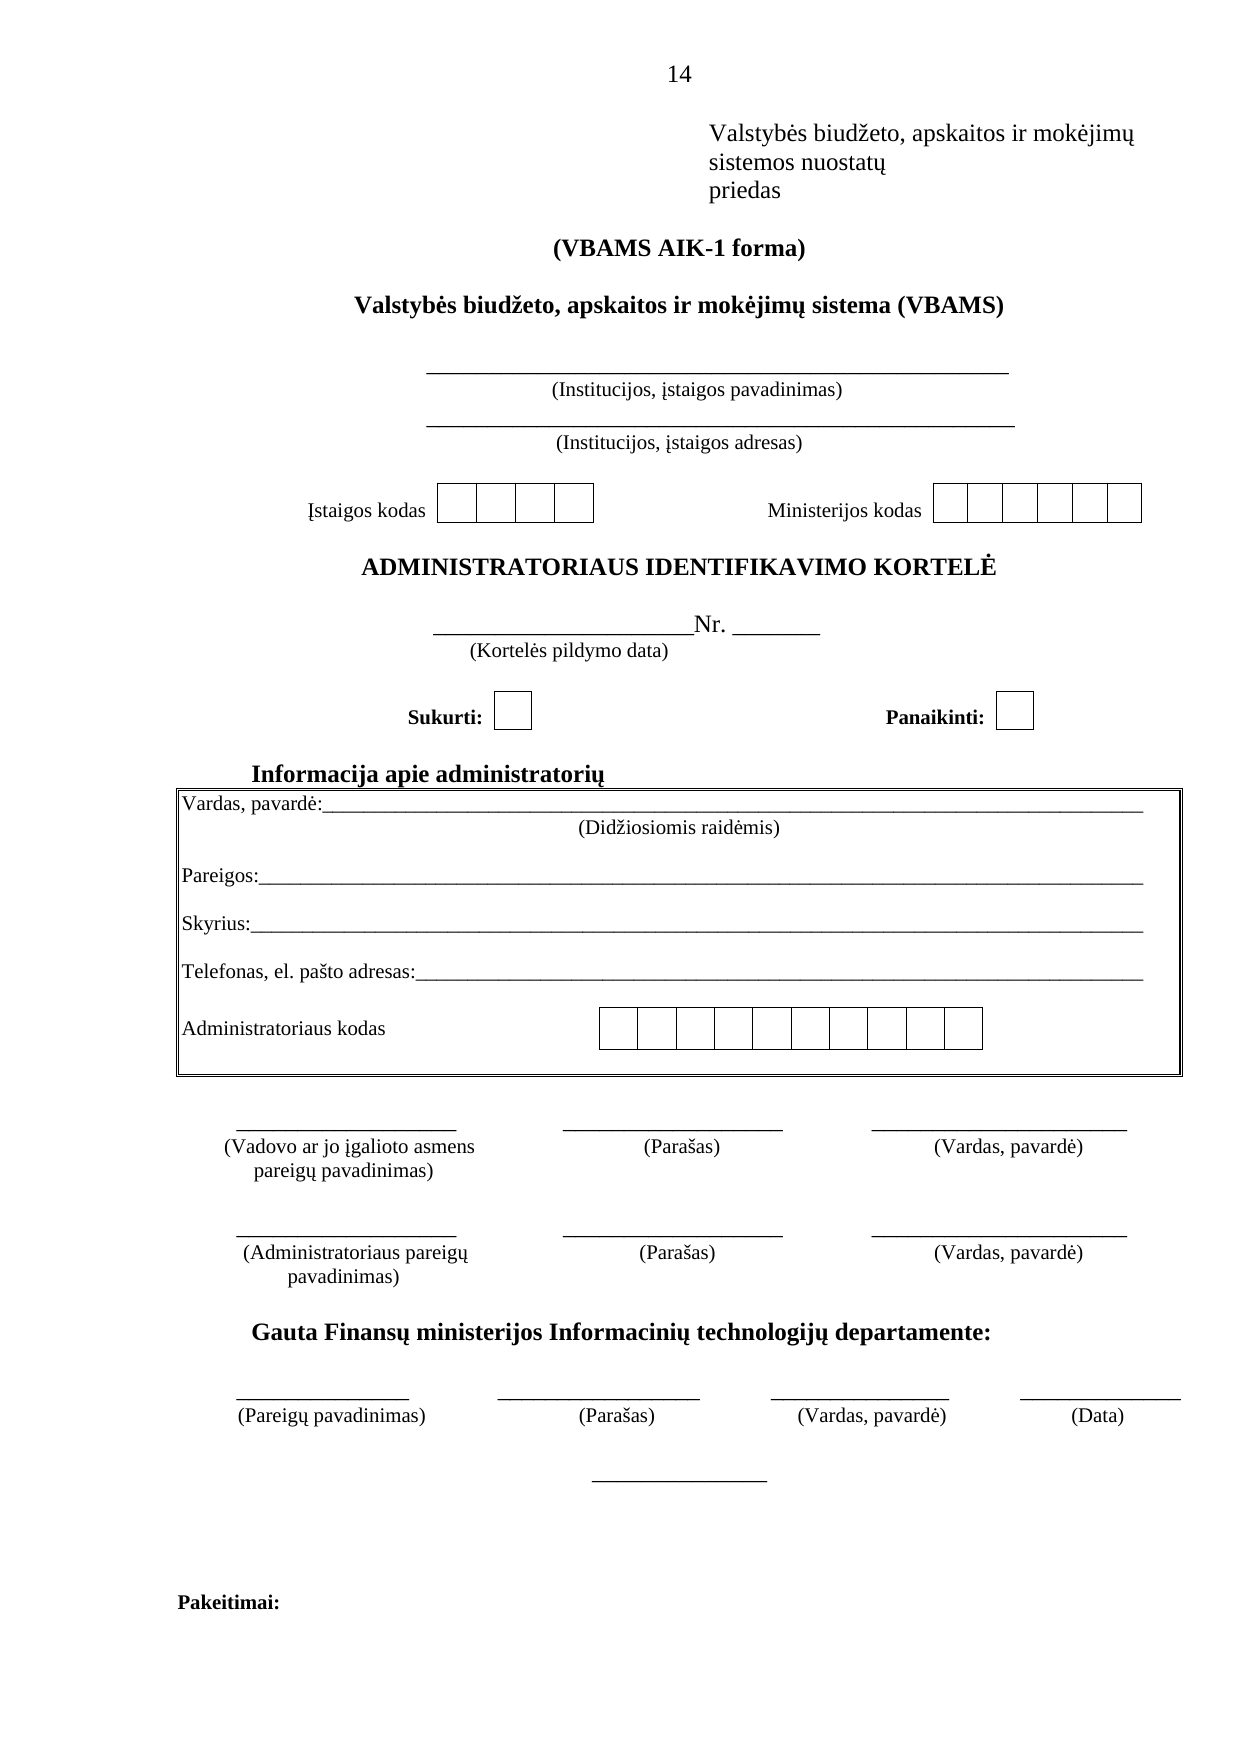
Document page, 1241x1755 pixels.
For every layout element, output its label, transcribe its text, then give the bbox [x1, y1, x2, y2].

table_cell [749, 1050, 753, 1074]
text Pakeitimai: [177, 1590, 1181, 1614]
table_header [1073, 484, 1107, 522]
table_cell [983, 1007, 1179, 1049]
table_cell [494, 1007, 599, 1049]
text (Pareigų pavadinimas) (Parašas) (Vardas, pavardė) (Data) [177, 1403, 1181, 1427]
table_header Sukurti: [324, 691, 494, 729]
table_cell [868, 1008, 906, 1049]
text pareigų pavadinimas) [177, 1158, 1181, 1182]
table_cell [179, 1049, 494, 1074]
table_header [177, 691, 324, 729]
table_cell [864, 1050, 868, 1074]
table_cell [825, 1050, 829, 1074]
table_cell [902, 1050, 906, 1074]
text priedas [177, 176, 1181, 204]
text (Institucijos, įstaigos adresas) [177, 430, 1181, 454]
table_cell [715, 1050, 719, 1074]
table_cell [907, 1008, 944, 1049]
table_cell [983, 1049, 1179, 1074]
text Valstybės biudžeto, apskaitos ir mokėjimų sistema (VBAMS) [177, 291, 1181, 319]
table_cell [753, 1050, 757, 1074]
table_cell [945, 1050, 949, 1074]
table_cell [791, 1050, 795, 1074]
table_cell [638, 1008, 676, 1049]
table_header [516, 484, 554, 522]
text ______________ [177, 1456, 1181, 1485]
table_header [495, 692, 531, 729]
table_cell [979, 1050, 983, 1074]
table_cell [868, 1050, 872, 1074]
table_header [555, 484, 593, 522]
table_cell [710, 1050, 714, 1074]
table_header [968, 484, 1002, 522]
table_header [532, 691, 802, 729]
table_cell [787, 1050, 791, 1074]
table_cell [600, 1050, 604, 1074]
table_cell Administratoriaus kodas [179, 1007, 494, 1049]
table_header [934, 484, 967, 522]
table_cell [753, 1008, 791, 1049]
table_cell [634, 1050, 638, 1074]
table_header [997, 692, 1033, 729]
text Informacija apie administratorių [177, 759, 1181, 787]
table_header Ministerijos kodas [685, 483, 933, 522]
text (VBAMS AIK-1 forma) [177, 233, 1181, 262]
table_header Įstaigos kodas [177, 483, 437, 522]
text Nr. _______ [177, 609, 1181, 638]
table_cell [638, 1050, 642, 1074]
text (Kortelės pildymo data) [177, 638, 1181, 662]
text Gauta Finansų ministerijos Informacinių technologijų departamente: [177, 1317, 1181, 1346]
table_cell [830, 1050, 834, 1074]
table_header [1142, 483, 1181, 522]
table_cell [945, 1008, 982, 1049]
table_cell [830, 1008, 867, 1049]
table_header Panaikinti: [802, 691, 996, 729]
table_header [438, 484, 476, 522]
table_cell [672, 1050, 676, 1074]
table_cell [792, 1008, 829, 1049]
table_header [1034, 691, 1181, 729]
table_cell [677, 1008, 714, 1049]
table_cell [940, 1050, 944, 1074]
text ADMINISTRATORIAUS IDENTIFIKAVIMO KORTELĖ [177, 552, 1181, 581]
text sistemos nuostatų [177, 147, 1181, 176]
table_cell [676, 1050, 680, 1074]
table_header [1003, 484, 1037, 522]
text (Vadovo ar jo įgalioto asmens (Parašas) (Vardas, pavardė) [177, 1134, 1181, 1158]
table_cell [600, 1008, 637, 1049]
text (Administratoriaus pareigų (Parašas) (Vardas, pavardė) [177, 1240, 1181, 1264]
text Valstybės biudžeto, apskaitos ir mokėjimų [709, 118, 1181, 147]
table_cell [715, 1008, 752, 1049]
text (Institucijos, įstaigos pavadinimas) [177, 377, 1181, 401]
table_header [1108, 484, 1141, 522]
table_cell [906, 1050, 910, 1074]
table_header [477, 484, 515, 522]
text pavadinimas) [177, 1264, 1181, 1288]
table_cell [494, 1049, 599, 1074]
table_header [594, 483, 685, 522]
table_header [1038, 484, 1072, 522]
